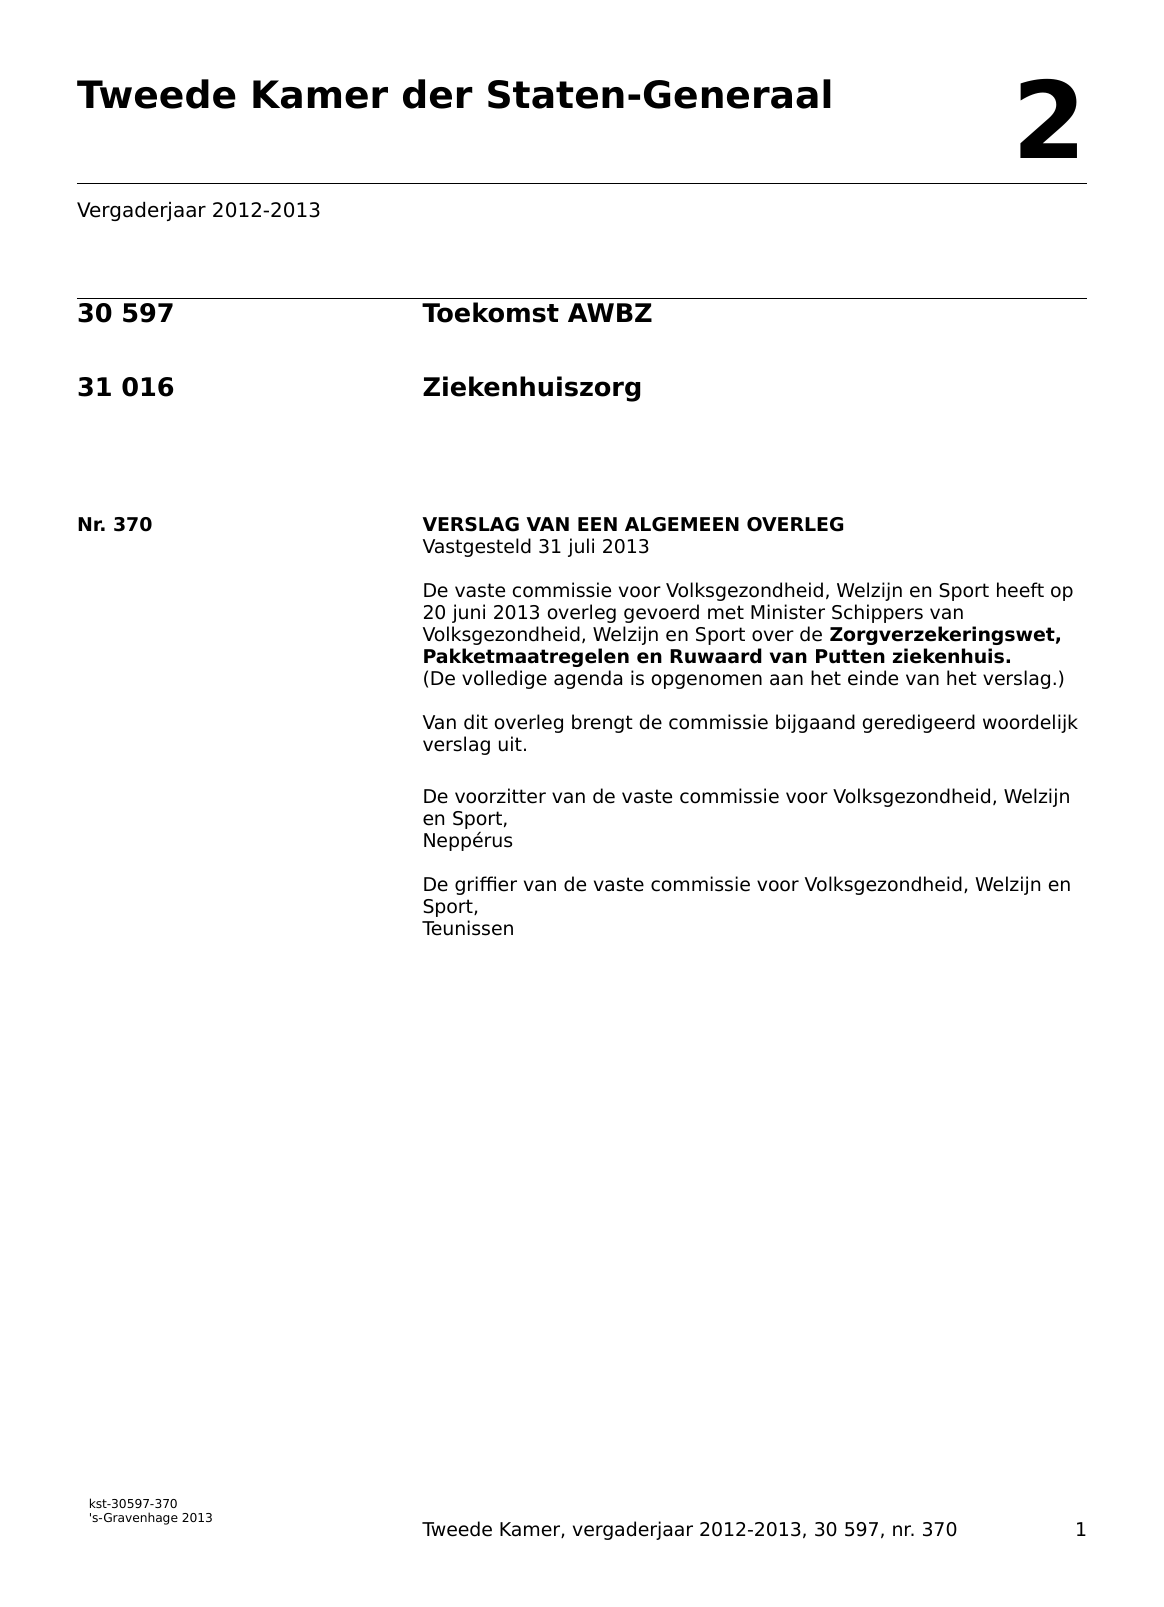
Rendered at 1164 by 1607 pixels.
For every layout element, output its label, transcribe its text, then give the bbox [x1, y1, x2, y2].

subtitle Nr. 370 VERSLAG VAN EEN ALGEMEEN OVERLEG [77, 514, 1087, 536]
text De griffier van de vaste commissie voor Volksgezondheid, Welzijn en Sport, Teunissen [422, 874, 1087, 940]
text De voorzitter van de vaste commissie voor Volksgezondheid, Welzijn en Sport, Neppérus [422, 786, 1087, 852]
text Van dit overleg brengt de commissie bijgaand geredigeerd woordelijk verslag uit. [422, 712, 1087, 756]
subtitle 30 597 Toekomst AWBZ [77, 299, 1087, 329]
text (De volledige agenda is opgenomen aan het einde van het verslag.) [422, 668, 1087, 690]
table_header Tweede Kamer der Staten-Generaal [77, 59, 886, 183]
table_header 2 [886, 59, 1087, 183]
text Vastgesteld 31 juli 2013 [422, 536, 1087, 558]
text 's-Gravenhage 2013 [88, 1511, 323, 1525]
table_cell Vergaderjaar 2012-2013 [77, 184, 1087, 298]
text kst-30597-370 [88, 1497, 323, 1511]
text De vaste commissie voor Volksgezondheid, Welzijn en Sport heeft op 20 juni 2013 overleg gevoerd met Minister Schippers van Volksgezondheid, Welzijn en Sport over de Zorgverzekeringswet, Pakketmaatregelen en Ruwaard van Putten ziekenhuis. [422, 580, 1087, 668]
subtitle 31 016 Ziekenhuiszorg [77, 373, 1087, 403]
